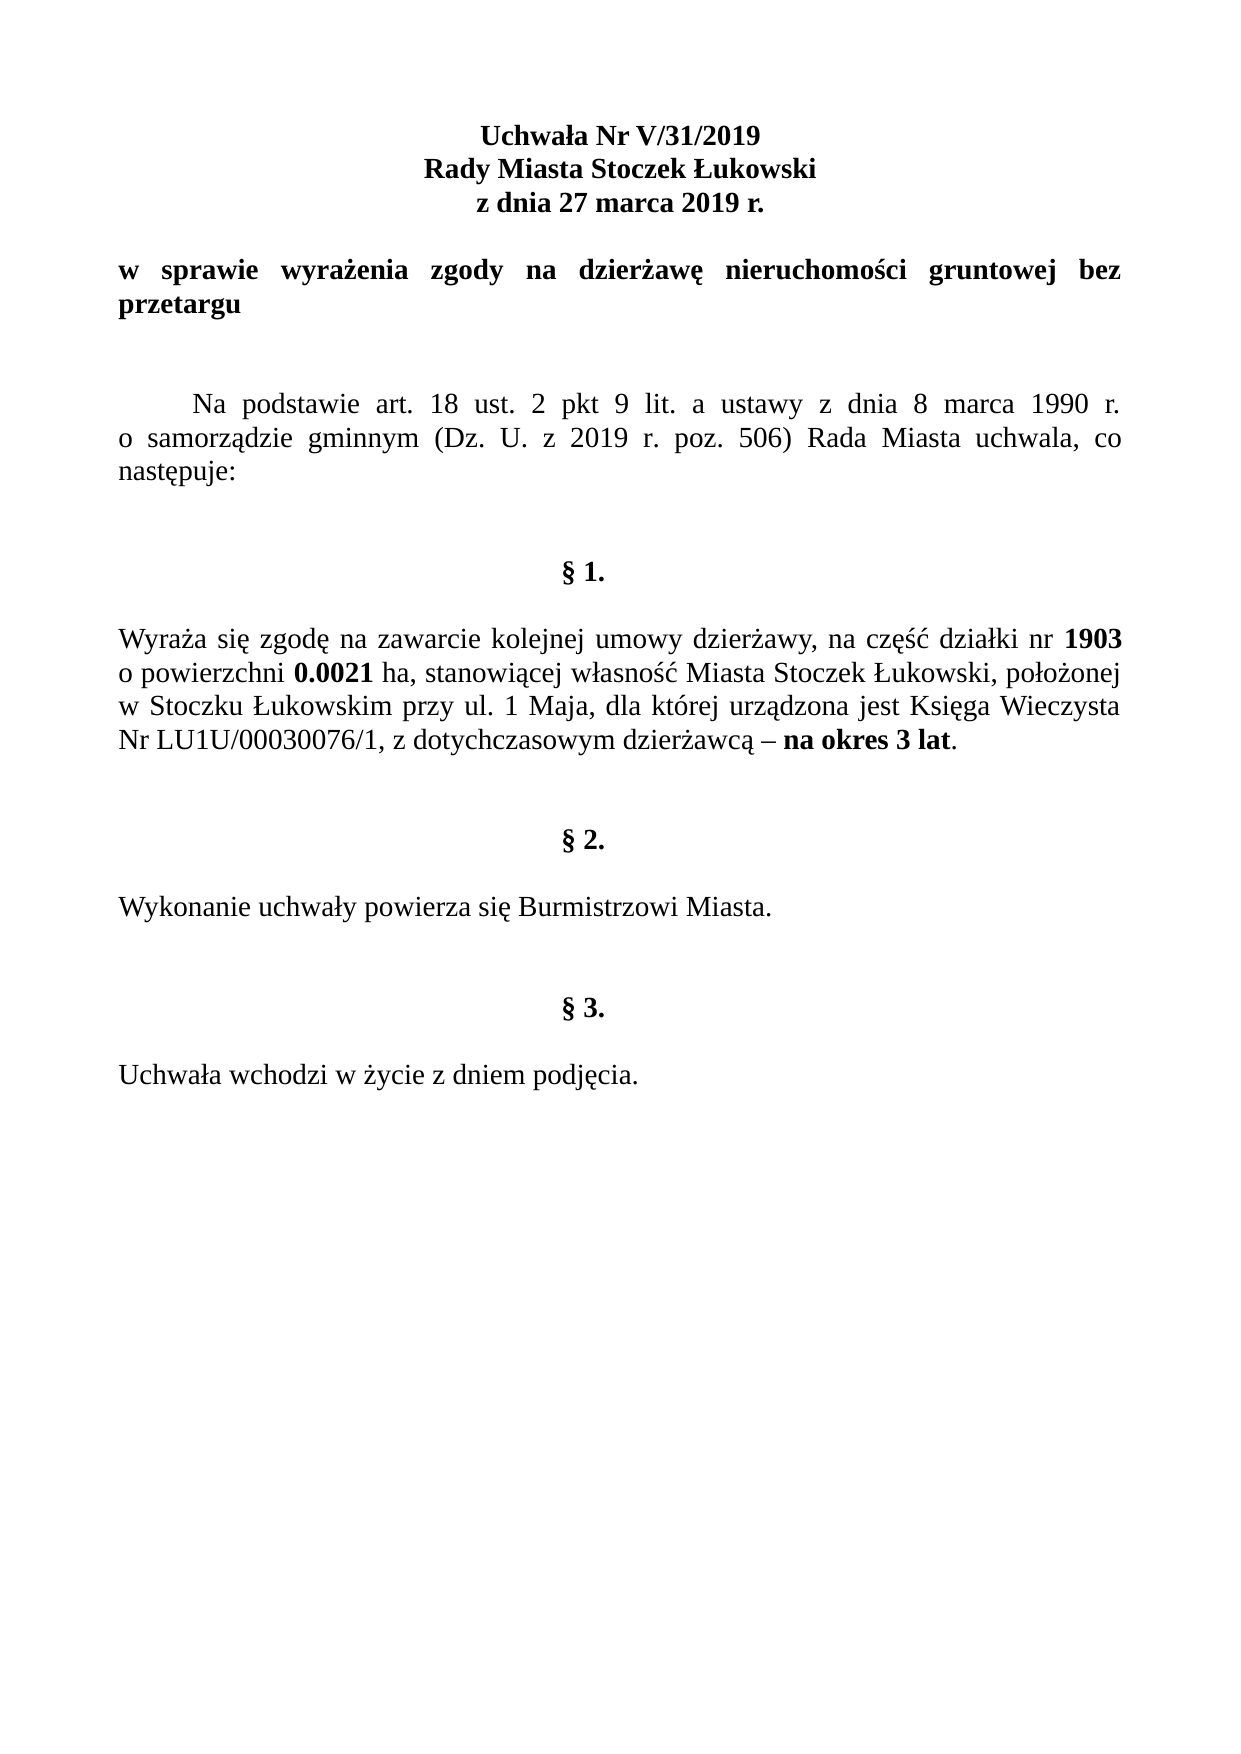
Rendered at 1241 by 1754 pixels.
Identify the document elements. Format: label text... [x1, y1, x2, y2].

text Uchwała Nr V/31/2019 [118, 118, 1122, 152]
text § 3. [561, 990, 1122, 1024]
text z dnia 27 marca 2019 r. [118, 185, 1122, 219]
text Wyraża się zgodę na zawarcie kolejnej umowy dzierżawy, na część działki nr 1903 o powierzchni 0.0021 ha, stanowiącej własność Miasta Stoczek Łukowski, położonej w Stoczku Łukowskim przy ul. 1 Maja, dla której urządzona jest Księga Wieczysta Nr LU1U/00030076/1, z dotychczasowym dzierżawcą – na okres 3 lat. [118, 621, 1122, 755]
text Wykonanie uchwały powierza się Burmistrzowi Miasta. [118, 889, 1122, 923]
text Na podstawie art. 18 ust. 2 pkt 9 lit. a ustawy z dnia 8 marca 1990 r. o samorządzie gminnym (Dz. U. z 2019 r. poz. 506) Rada Miasta uchwala, co następuje: [118, 386, 1122, 487]
text w sprawie wyrażenia zgody na dzierżawę nieruchomości gruntowej bez przetargu [118, 252, 1122, 319]
text § 2. [561, 822, 1122, 856]
text Uchwała wchodzi w życie z dniem podjęcia. [118, 1057, 1122, 1091]
text Rady Miasta Stoczek Łukowski [118, 152, 1122, 185]
text § 1. [561, 554, 1122, 588]
